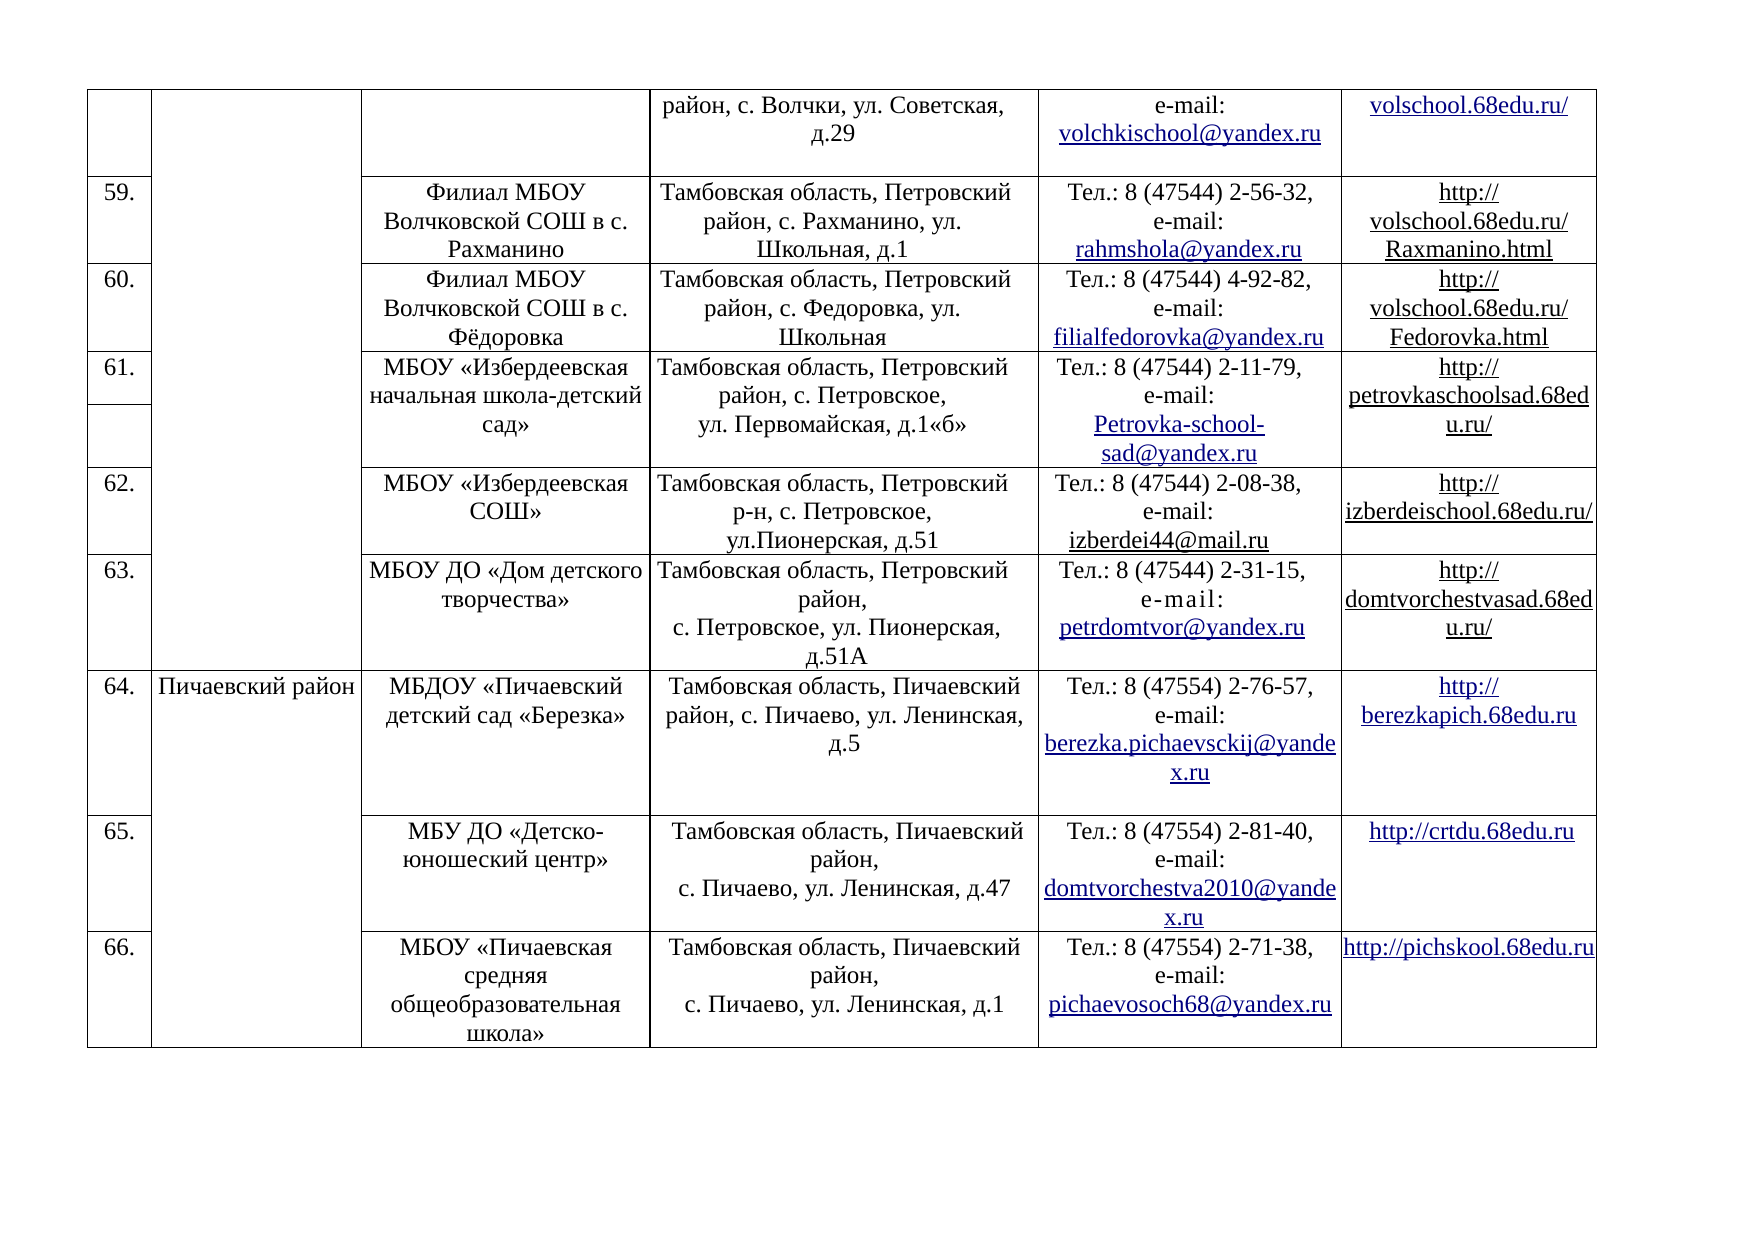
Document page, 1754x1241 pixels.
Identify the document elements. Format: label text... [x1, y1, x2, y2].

table_cell http://petrovkaschoolsad.68edu.ru/ [1342, 352, 1596, 467]
table_cell Тамбовская область, Петровский район, с. Рахманино, ул. Школьная, д.1 [1014, 177, 1038, 263]
table_cell Филиал МБОУ Волчковской СОШ в с. Рахманино [362, 177, 649, 263]
table_cell 59. [88, 177, 151, 263]
table_cell e-mail: volchkischool@yandex.ru [1039, 90, 1341, 176]
table_cell Тамбовская область, Петровский район, с. Петровское, ул. Пионерская, д.51А [651, 555, 1038, 670]
table_cell МБДОУ «Пичаевский детский сад «Березка» [362, 671, 649, 815]
table_cell Тел.: 8 (47544) 2-08-38, e-mail: izberdei44@mail.ru [1316, 468, 1341, 554]
table_cell Тел.: 8 (47544) 2-11-79, e-mail: Petrovka-school-sad@yandex.ru [1318, 352, 1341, 467]
table_cell 66. [88, 932, 151, 1047]
table_cell http://pichskool.68edu.ru [1342, 932, 1596, 1047]
table_cell http://izberdeischool.68edu.ru/ [1342, 468, 1596, 554]
table_cell http://volschool.68edu.ru/Raxmanino.html [1342, 177, 1596, 263]
table_cell [88, 405, 151, 467]
table_cell Тамбовская область, Пичаевский район, с. Пичаево, ул. Ленинская, д.47 [651, 816, 1038, 931]
table_cell Филиал МБОУ Волчковской СОШ в с. Фёдоровка [362, 264, 649, 351]
table_cell [362, 90, 649, 176]
table_cell [152, 90, 361, 670]
table_cell Тамбовская область, Петровский район, с. Петровское, ул. Первомайская, д.1«б» [651, 352, 1038, 467]
table_cell Тел.: 8 (47554) 2-81-40, е-mail: domtvorchestva2010@yandex.ru [1039, 816, 1341, 931]
table_cell http://crtdu.68edu.ru [1342, 816, 1596, 931]
table_cell 65. [88, 816, 151, 931]
table_cell volschool.68edu.ru/ [1342, 90, 1596, 176]
table_cell 60. [88, 264, 151, 351]
table_cell http://domtvorchestvasad.68edu.ru/ [1342, 555, 1596, 670]
table_cell [88, 90, 151, 176]
table_cell Тамбовская область, Петровский район, с. Федоровка, ул. Школьная [1014, 264, 1038, 351]
table_cell Тамбовская область, Пичаевский район, с. Пичаево, ул. Ленинская, д.5 [651, 671, 1038, 815]
table_cell Пичаевский район [152, 671, 361, 1047]
table_cell МБУ ДО «Детско-юношеский центр» [362, 816, 649, 931]
table_cell Тел.: 8 (47554) 2-76-57, e-mail: berezka.pichaevsckij@yandex.ru [1039, 671, 1341, 815]
table_cell Тел.: 8 (47554) 2-71-38, е-mail: pichaevosoсh68@yandex.ru [1039, 932, 1341, 1047]
table_cell МБОУ «Избердеевская СОШ» [362, 468, 649, 554]
table_cell МБОУ «Избердеевская начальная школа-детский сад» [362, 352, 649, 467]
table_cell 61. [88, 352, 151, 404]
table_cell Тамбовская область, Петровский р-н, с. Петровское, ул.Пионерская, д.51 [1014, 468, 1038, 554]
table_cell http://volschool.68edu.ru/Fedorovka.html [1342, 264, 1596, 351]
table_cell МБОУ «Пичаевская средняя общеобразовательная школа» [362, 932, 649, 1047]
table_cell 64. [88, 671, 151, 815]
table_cell http://berezkapich.68edu.ru [1342, 671, 1596, 815]
table_cell 63. [88, 555, 151, 670]
table_cell Тамбовская область, Пичаевский район, с. Пичаево, ул. Ленинская, д.1 [651, 932, 1038, 1047]
table_cell Тел.: 8 (47544) 2-31-15, e-mail: petrdomtvor@yandex.ru [1039, 555, 1341, 670]
table_cell Тамбовская область, Петровский район, с. Волчки, ул. Советская, д.29 [651, 90, 1038, 176]
table_cell МБОУ ДО «Дом детского творчества» [362, 555, 649, 670]
table_cell 62. [88, 468, 151, 554]
